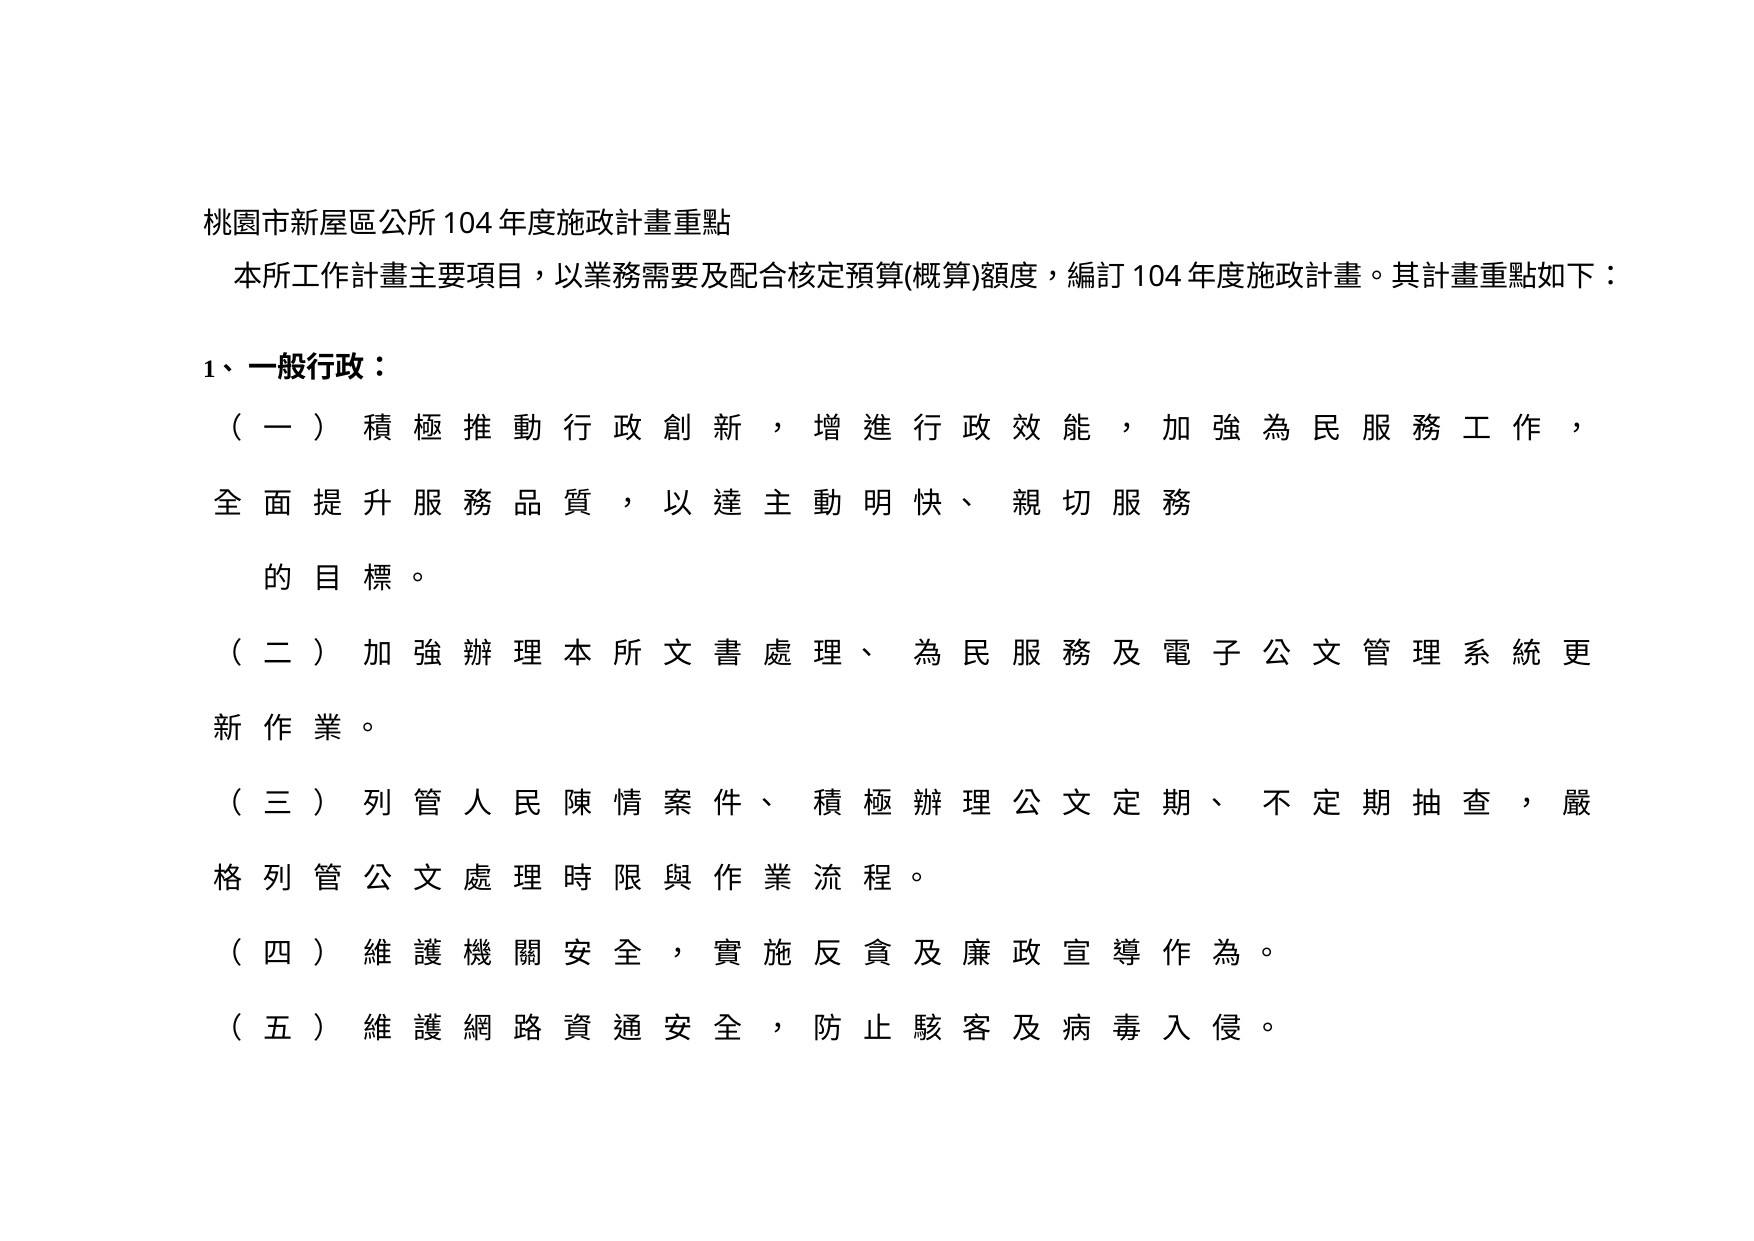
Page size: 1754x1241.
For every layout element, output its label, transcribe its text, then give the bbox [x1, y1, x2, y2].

text （三）列管人民陳情案件、積極辦理公文定期、不定期抽查，嚴格列管公文處理時限與作業流程。 [203, 763, 1628, 913]
text 桃園市新屋區公所104年度施政計畫重點 [203, 192, 1628, 244]
text （二）加強辦理本所文書處理、為民服務及電子公文管理系統更新作業。 [203, 613, 1628, 763]
list 一般行政： [203, 336, 1628, 388]
text （五）維護網路資通安全，防止駭客及病毒入侵。 [203, 988, 1628, 1063]
text 的目標。 [203, 538, 1628, 613]
text 本所工作計畫主要項目，以業務需要及配合核定預算(概算)額度，編訂104年度施政計畫。其計畫重點如下： [203, 244, 1628, 296]
text （一）積極推動行政創新，增進行政效能，加強為民服務工作，全面提升服務品質，以達主動明快、親切服務 [203, 388, 1628, 538]
text （四）維護機關安全，實施反貪及廉政宣導作為。 [203, 913, 1628, 988]
